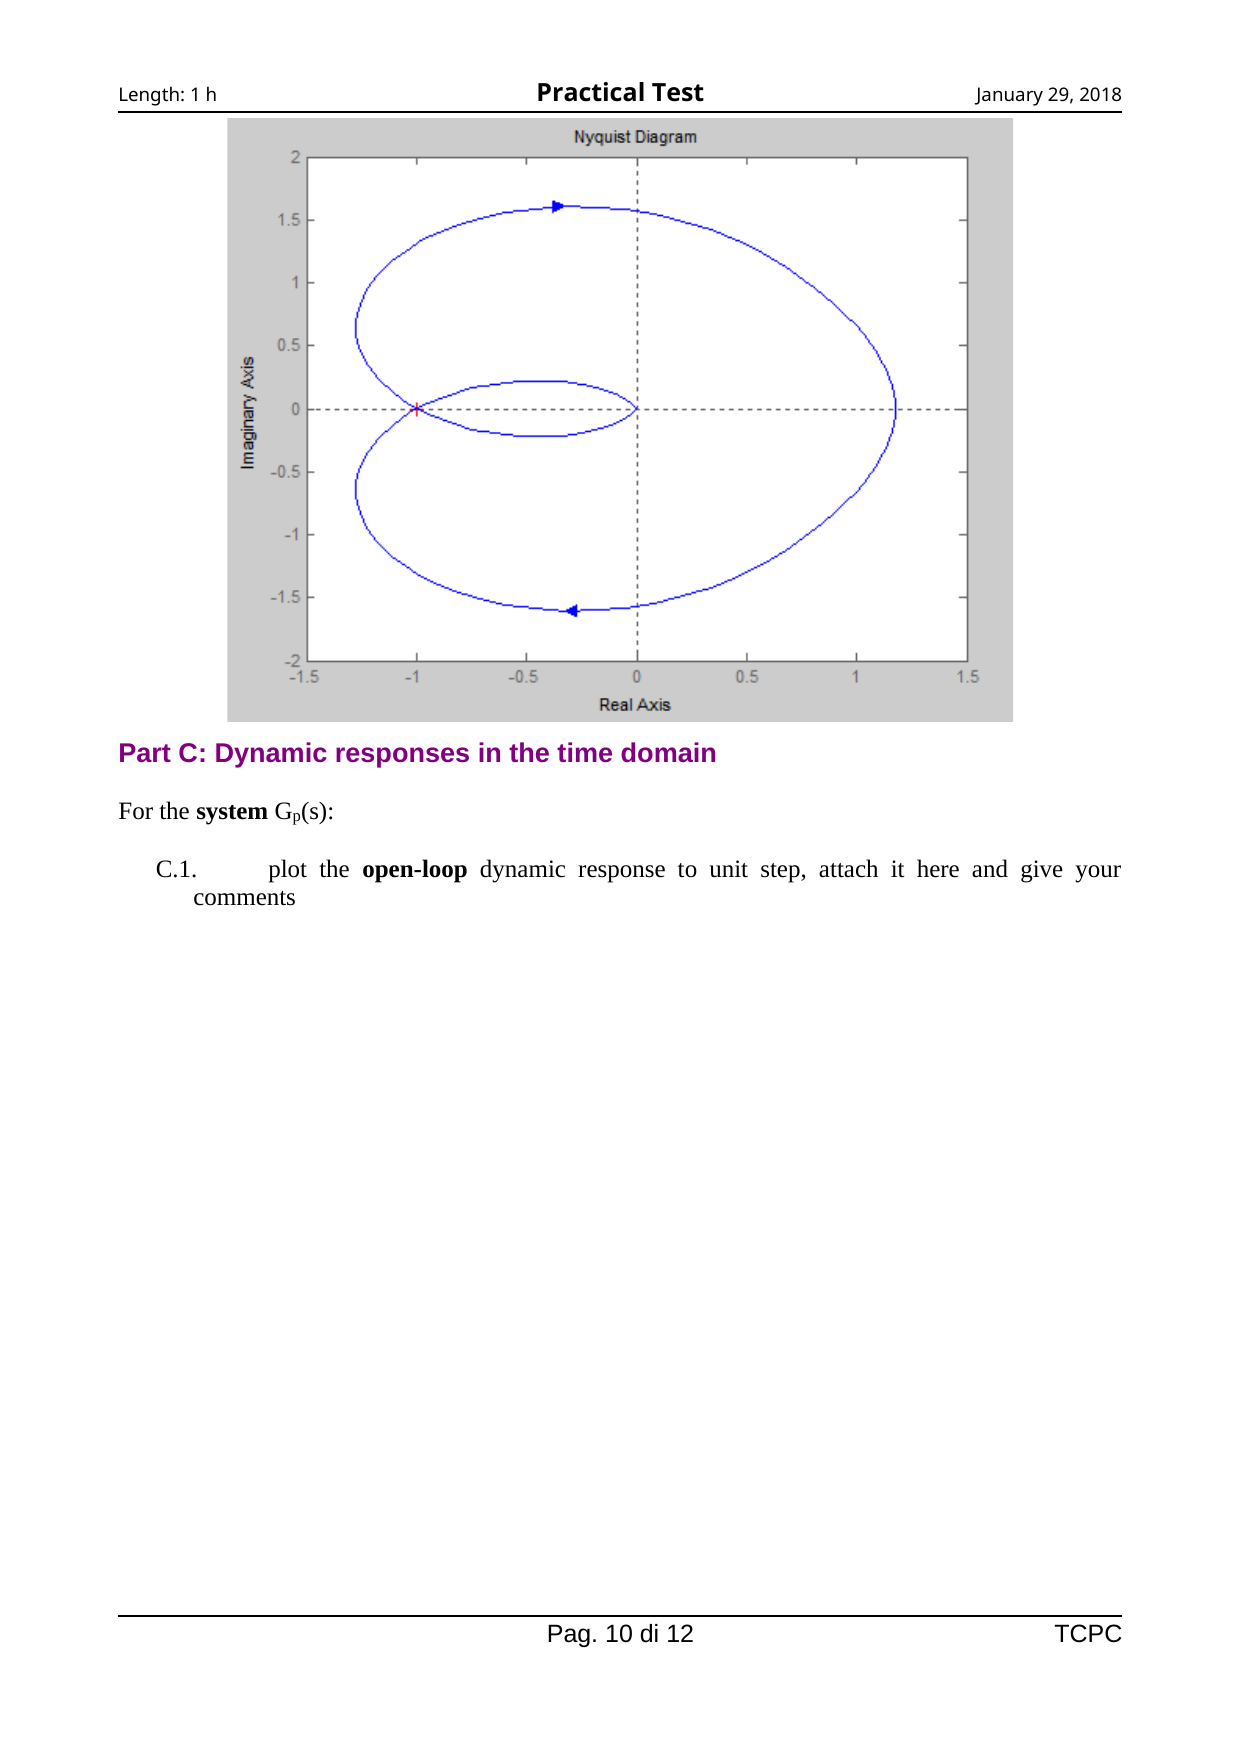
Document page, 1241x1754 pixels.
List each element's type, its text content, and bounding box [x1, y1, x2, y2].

subtitle Part C: Dynamic responses in the time domain [118, 118, 1122, 768]
list plot the open-loop dynamic response to unit step, attach it here and give your comments [156, 854, 1122, 911]
picture [227, 118, 1014, 722]
text For the system Gp(s): [118, 796, 1122, 825]
